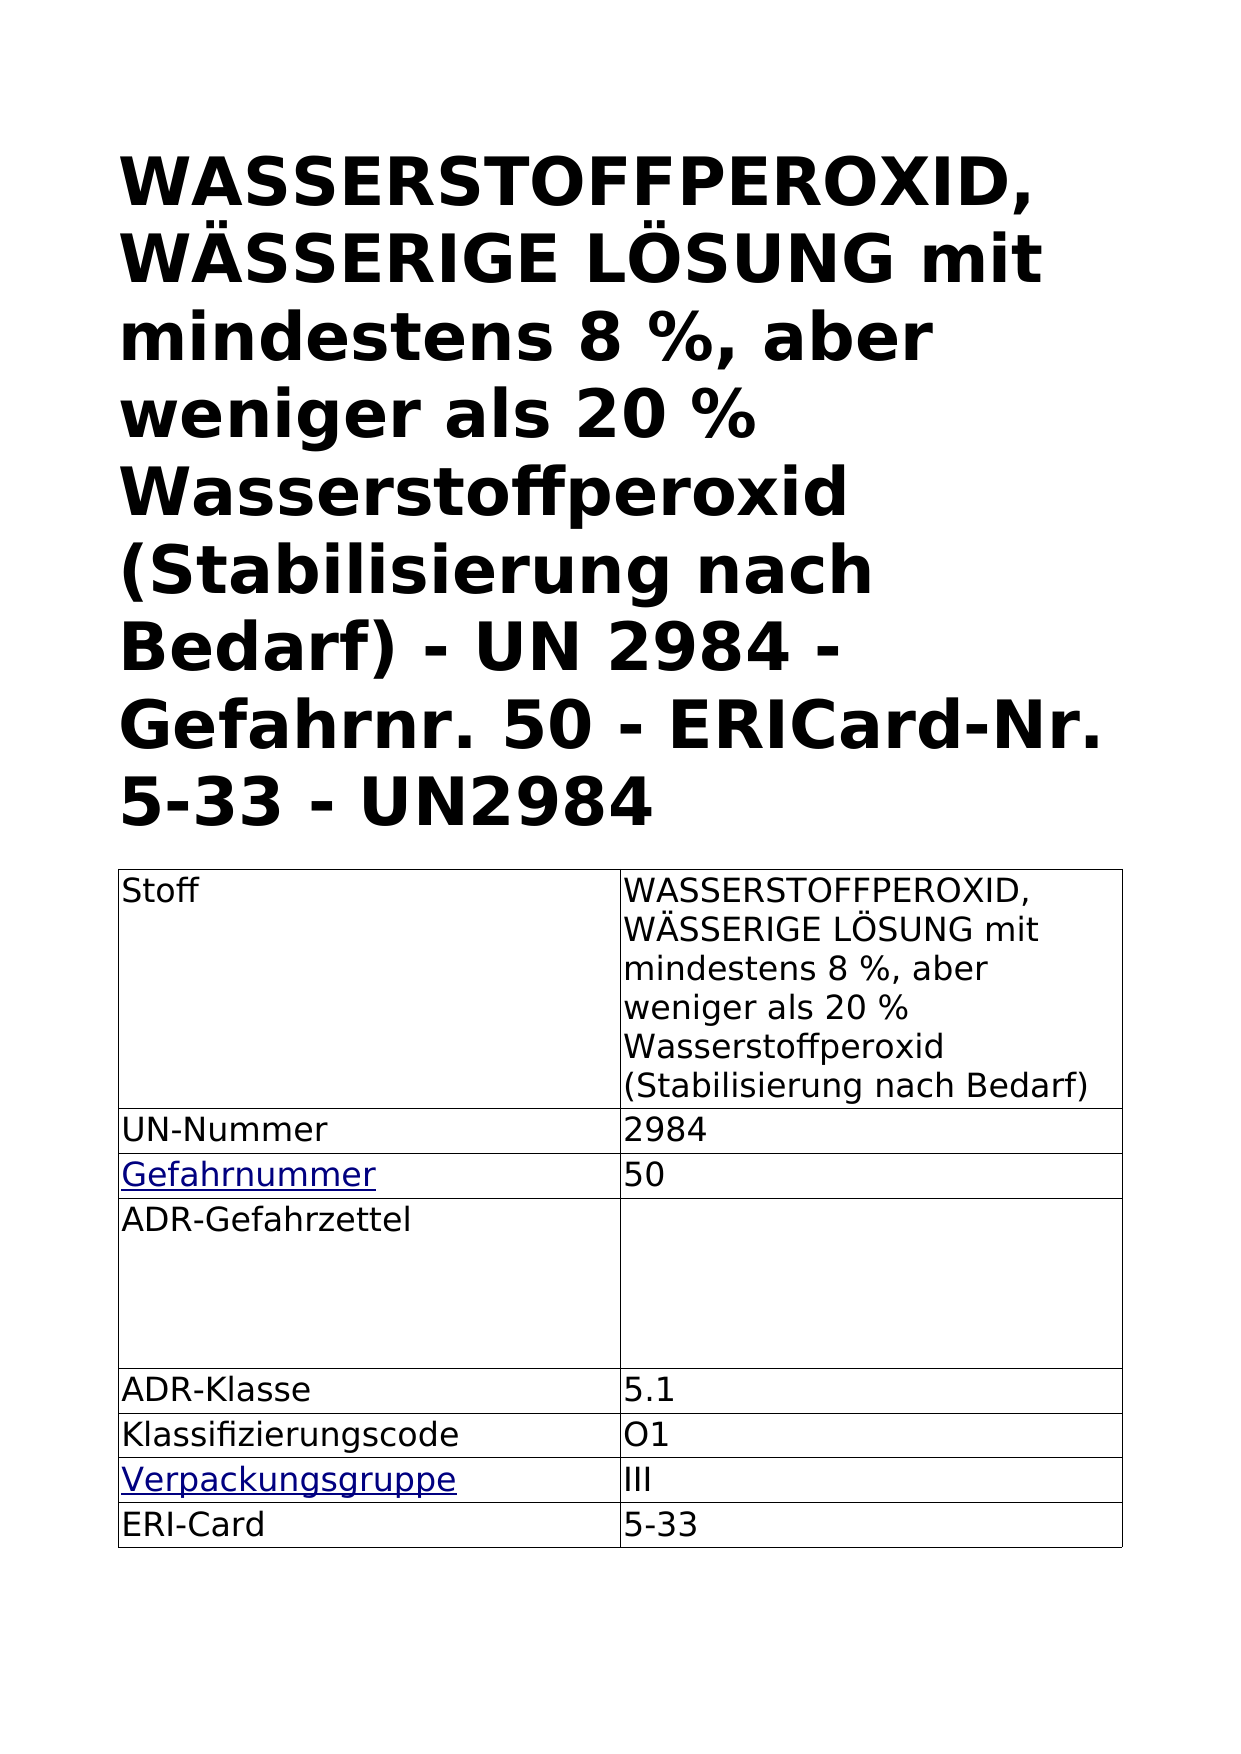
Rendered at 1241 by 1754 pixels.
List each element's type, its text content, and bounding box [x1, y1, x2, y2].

table_cell 50 [621, 1154, 1122, 1197]
table_header Stoff [119, 870, 620, 1108]
table_cell O1 [621, 1414, 1122, 1457]
table_cell 2984 [621, 1109, 1122, 1153]
table_cell ADR-Gefahrzettel [119, 1199, 620, 1368]
table_cell III [621, 1458, 1122, 1502]
table_cell Gefahrnummer [119, 1154, 620, 1197]
table_cell ERI-Card [119, 1503, 620, 1547]
table_cell [621, 1199, 1122, 1368]
table_cell 5-33 [621, 1503, 1122, 1547]
table_cell Verpackungsgruppe [119, 1458, 620, 1502]
table_cell UN-Nummer [119, 1109, 620, 1153]
table_cell 5.1 [621, 1369, 1122, 1412]
table_header WASSERSTOFFPEROXID, WÄSSERIGE LÖSUNG mit mindestens 8 %, aber weniger als 20 % Wasserstoffperoxid (Stabilisierung nach Bedarf) [621, 870, 1122, 1108]
subtitle WASSERSTOFFPEROXID, WÄSSERIGE LÖSUNG mit mindestens 8 %, aber weniger als 20 % Wasserstoffperoxid (Stabilisierung nach Bedarf) - UN 2984 - Gefahrnr. 50 - ERICard-Nr. 5-33 - UN2984 [118, 143, 1122, 842]
table_cell Klassifizierungscode [119, 1414, 620, 1457]
table_cell ADR-Klasse [119, 1369, 620, 1412]
